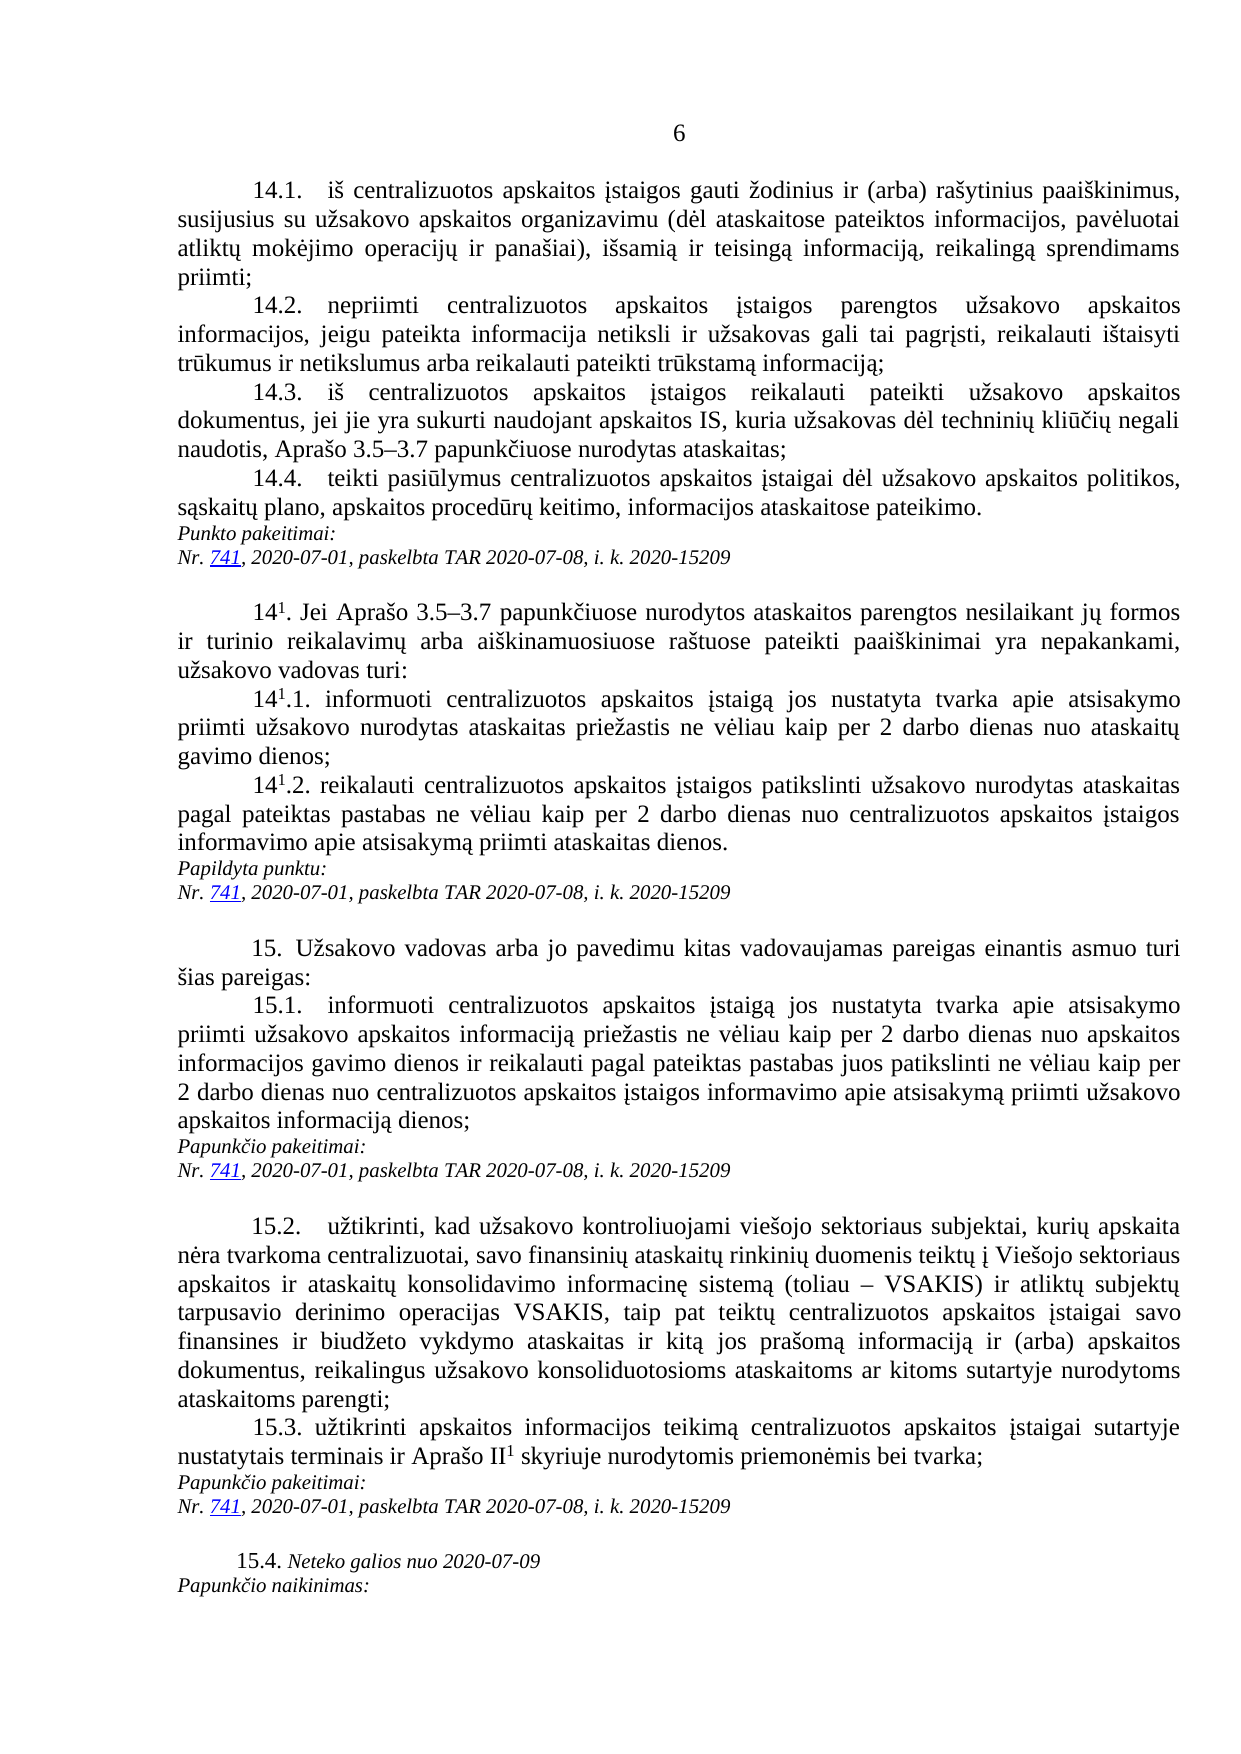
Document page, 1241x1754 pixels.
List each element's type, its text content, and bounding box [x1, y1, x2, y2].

text Nr. 741, 2020-07-01, paskelbta TAR 2020-07-08, i. k. 2020-15209 [177, 1158, 1181, 1182]
text 14.2. nepriimti centralizuotos apskaitos įstaigos parengtos užsakovo apskaitos informacijos, jeigu pateikta informacija netiksli ir užsakovas gali tai pagrįsti, reikalauti ištaisyti trūkumus ir netikslumus arba reikalauti pateikti trūkstamą informaciją; [177, 291, 1181, 377]
text 15.1. informuoti centralizuotos apskaitos įstaigą jos nustatyta tvarka apie atsisakymo priimti užsakovo apskaitos informaciją priežastis ne vėliau kaip per 2 darbo dienas nuo apskaitos informacijos gavimo dienos ir reikalauti pagal pateiktas pastabas juos patikslinti ne vėliau kaip per 2 darbo dienas nuo centralizuotos apskaitos įstaigos informavimo apie atsisakymą priimti užsakovo apskaitos informaciją dienos; [177, 991, 1181, 1134]
text Nr. 741, 2020-07-01, paskelbta TAR 2020-07-08, i. k. 2020-15209 [177, 1494, 1181, 1518]
text Nr. 741, 2020-07-01, paskelbta TAR 2020-07-08, i. k. 2020-15209 [177, 545, 1181, 569]
text 15.4. Neteko galios nuo 2020-07-09 [177, 1547, 1181, 1573]
text 141.1. informuoti centralizuotos apskaitos įstaigą jos nustatyta tvarka apie atsisakymo priimti užsakovo nurodytas ataskaitas priežastis ne vėliau kaip per 2 darbo dienas nuo ataskaitų gavimo dienos; [177, 684, 1181, 770]
text Papunkčio pakeitimai: [177, 1134, 1181, 1158]
text 141. Jei Aprašo 3.5–3.7 papunkčiuose nurodytos ataskaitos parengtos nesilaikant jų formos ir turinio reikalavimų arba aiškinamuosiuose raštuose pateikti paaiškinimai yra nepakankami, užsakovo vadovas turi: [177, 597, 1181, 684]
text 14.1. iš centralizuotos apskaitos įstaigos gauti žodinius ir (arba) rašytinius paaiškinimus, susijusius su užsakovo apskaitos organizavimu (dėl ataskaitose pateiktos informacijos, pavėluotai atliktų mokėjimo operacijų ir panašiai), išsamią ir teisingą informaciją, reikalingą sprendimams priimti; [177, 176, 1181, 291]
text 15.2. užtikrinti, kad užsakovo kontroliuojami viešojo sektoriaus subjektai, kurių apskaita nėra tvarkoma centralizuotai, savo finansinių ataskaitų rinkinių duomenis teiktų į Viešojo sektoriaus apskaitos ir ataskaitų konsolidavimo informacinę sistemą (toliau – VSAKIS) ir atliktų subjektų tarpusavio derinimo operacijas VSAKIS, taip pat teiktų centralizuotos apskaitos įstaigai savo finansines ir biudžeto vykdymo ataskaitas ir kitą jos prašomą informaciją ir (arba) apskaitos dokumentus, reikalingus užsakovo konsoliduotosioms ataskaitoms ar kitoms sutartyje nurodytoms ataskaitoms parengti; [177, 1211, 1181, 1412]
text Papildyta punktu: [177, 856, 1181, 880]
text 15.3. užtikrinti apskaitos informacijos teikimą centralizuotos apskaitos įstaigai sutartyje nustatytais terminais ir Aprašo II1 skyriuje nurodytomis priemonėmis bei tvarka; [177, 1412, 1181, 1470]
text Papunkčio pakeitimai: [177, 1470, 1181, 1494]
text Papunkčio naikinimas: [177, 1573, 1181, 1597]
text Punkto pakeitimai: [177, 521, 1181, 545]
text 15. Užsakovo vadovas arba jo pavedimu kitas vadovaujamas pareigas einantis asmuo turi šias pareigas: [177, 933, 1181, 991]
text 141.2. reikalauti centralizuotos apskaitos įstaigos patikslinti užsakovo nurodytas ataskaitas pagal pateiktas pastabas ne vėliau kaip per 2 darbo dienas nuo centralizuotos apskaitos įstaigos informavimo apie atsisakymą priimti ataskaitas dienos. [177, 770, 1181, 856]
text Nr. 741, 2020-07-01, paskelbta TAR 2020-07-08, i. k. 2020-15209 [177, 880, 1181, 904]
text 14.4. teikti pasiūlymus centralizuotos apskaitos įstaigai dėl užsakovo apskaitos politikos, sąskaitų plano, apskaitos procedūrų keitimo, informacijos ataskaitose pateikimo. [177, 463, 1181, 521]
text 14.3. iš centralizuotos apskaitos įstaigos reikalauti pateikti užsakovo apskaitos dokumentus, jei jie yra sukurti naudojant apskaitos IS, kuria užsakovas dėl techninių kliūčių negali naudotis, Aprašo 3.5–3.7 papunkčiuose nurodytas ataskaitas; [177, 377, 1181, 463]
